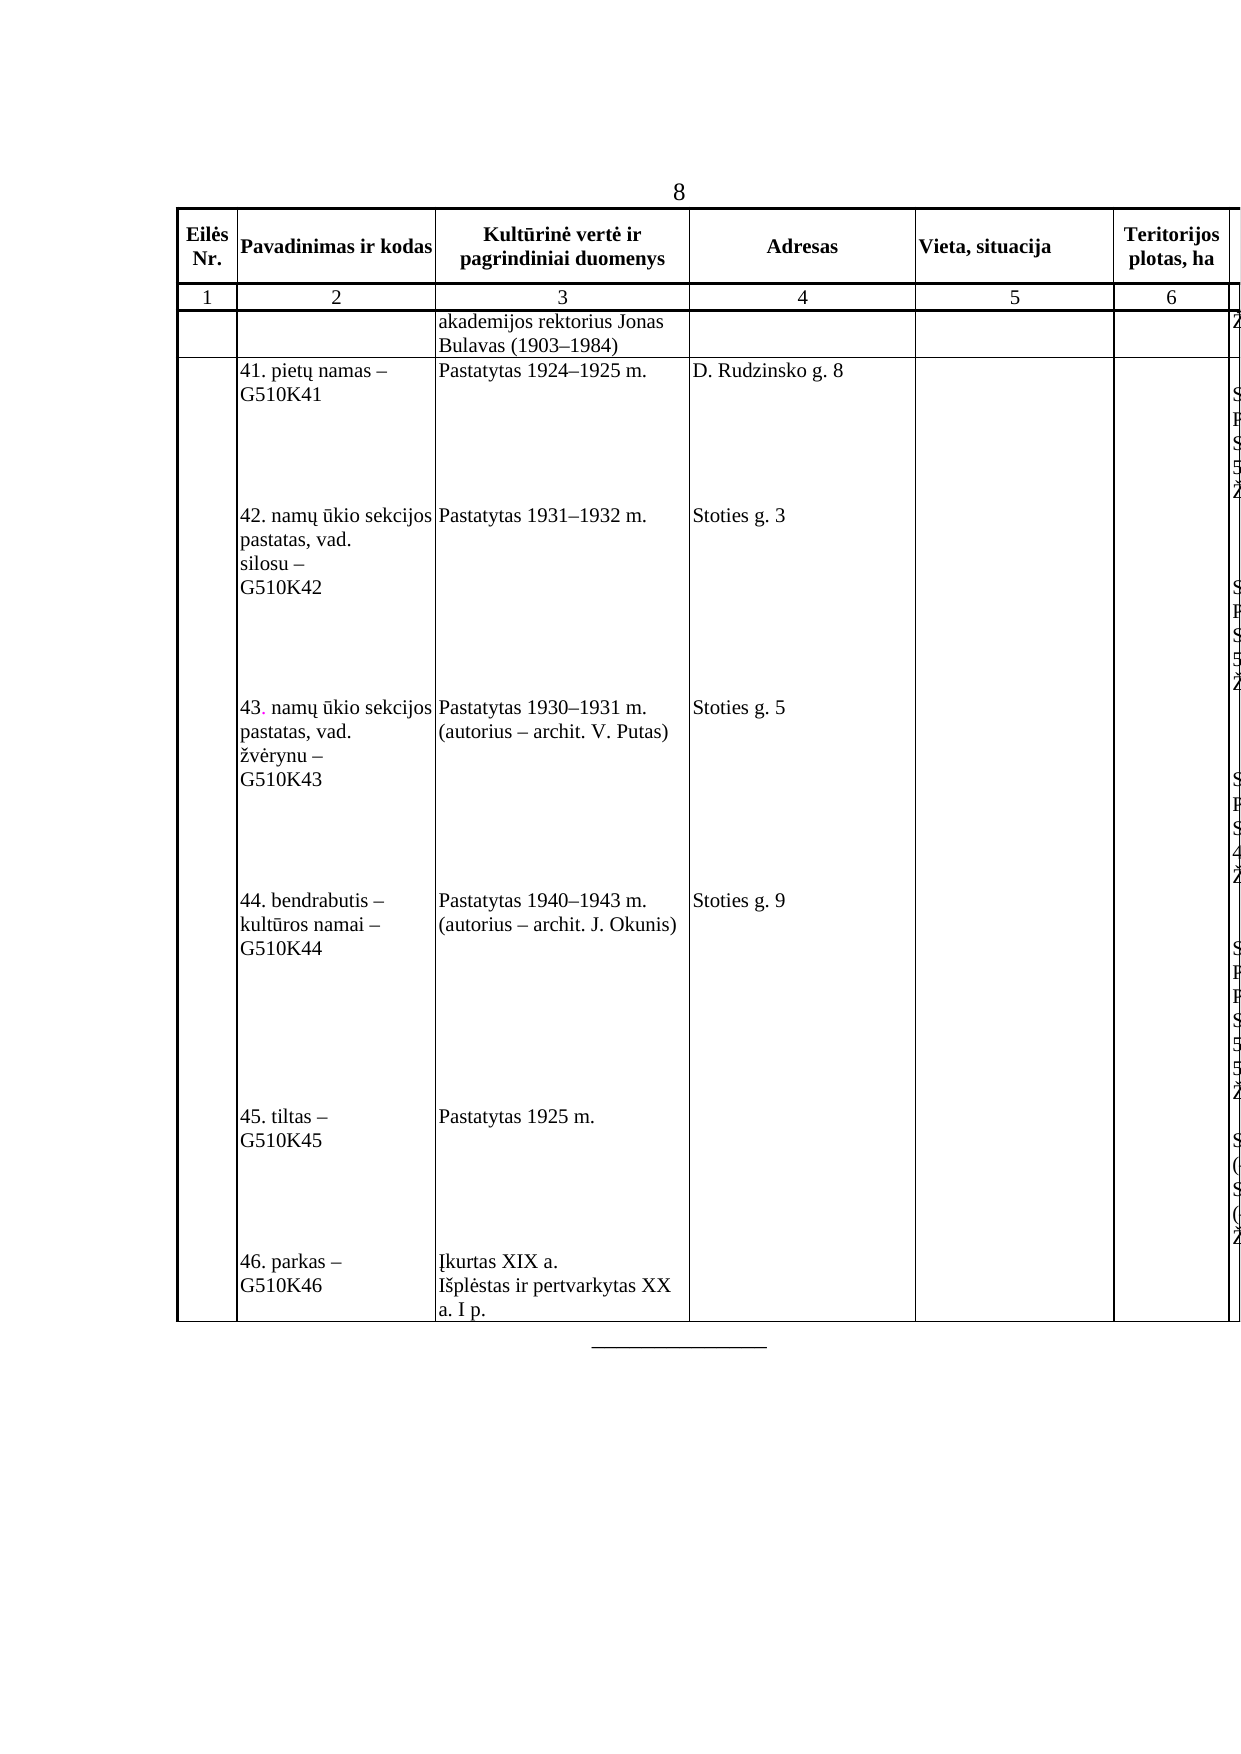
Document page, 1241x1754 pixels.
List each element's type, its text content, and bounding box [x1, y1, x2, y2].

table_cell Įkurtas XIX a. Išplėstas ir pertvarkytas XX a. I p. [436, 1249, 689, 1321]
table_cell [1230, 1249, 1239, 1321]
table_header Vieta, situacija [916, 210, 1113, 282]
table_cell 46. parkas – G510K46 [238, 1249, 435, 1321]
table_cell D. Rudzinsko g. 8 [690, 358, 915, 503]
table_cell [179, 1249, 236, 1321]
table_cell [1115, 358, 1228, 503]
table_cell [179, 503, 236, 695]
table_cell 5 [916, 285, 1113, 309]
table_cell 6 [1115, 285, 1228, 309]
table_cell [916, 503, 1113, 695]
table_cell [1115, 888, 1228, 1104]
table_cell Stoties g. 9 [690, 888, 915, 1104]
table_cell 7 [1230, 285, 1239, 309]
table_cell [916, 1249, 1113, 1321]
table_cell [916, 358, 1113, 503]
table_cell Pastatytas 1930–1931 m. (autorius – archit. V. Putas) [436, 695, 689, 888]
table_cell [690, 312, 915, 357]
table_cell [690, 1104, 915, 1249]
table_header Teritorijos plotas, ha [1114, 210, 1229, 282]
table_cell Stoties g. 3 [690, 503, 915, 695]
table_cell [1115, 503, 1228, 695]
text ______________ [177, 1322, 1181, 1351]
table_cell 42. namų ūkio sekcijos pastatas, vad. silosu – G510K42 [238, 503, 435, 695]
table_cell [179, 358, 236, 503]
table_cell [1115, 312, 1228, 357]
table_header Adresas [690, 210, 915, 282]
table_cell akademijos rektorius Jonas Bulavas (1903–1984) [436, 312, 689, 357]
table_cell 45. tiltas – G510K45 [238, 1104, 435, 1249]
table_cell [916, 1104, 1113, 1249]
table_cell 1 [179, 285, 236, 309]
table_cell 44. bendrabutis – kultūros namai – G510K44 [238, 888, 435, 1104]
table_cell 41. pietų namas – G510K41 [238, 358, 435, 503]
table_cell 2 [238, 285, 435, 309]
table_cell [690, 1249, 915, 1321]
table_cell [179, 1104, 236, 1249]
table_cell [916, 695, 1113, 888]
table_cell [916, 888, 1113, 1104]
table_cell [1115, 1104, 1228, 1249]
table_cell 43. namų ūkio sekcijos pastatas, vad. žvėrynu – G510K43 [238, 695, 435, 888]
table_cell Pastatytas 1940–1943 m. (autorius – archit. J. Okunis) [436, 888, 689, 1104]
table_cell [179, 888, 236, 1104]
table_cell [238, 312, 435, 357]
table_cell [1115, 1249, 1228, 1321]
table_cell [916, 312, 1113, 357]
table_header Eilės Nr. [179, 210, 237, 282]
table_cell Pastatytas 1924–1925 m. [436, 358, 689, 503]
table_header Pavadinimas ir kodas [238, 210, 435, 282]
table_cell Stoties g. 5 [690, 695, 915, 888]
table_cell [179, 312, 236, 357]
table_cell 4 [690, 285, 915, 309]
table_cell 3 [436, 285, 689, 309]
table_cell Pastatytas 1931–1932 m. [436, 503, 689, 695]
table_cell Pastatytas 1925 m. [436, 1104, 689, 1249]
table_cell [179, 695, 236, 888]
table_header Kultūrinė vertė ir pagrindiniai duomenys [436, 210, 689, 282]
table_cell [1115, 695, 1228, 888]
